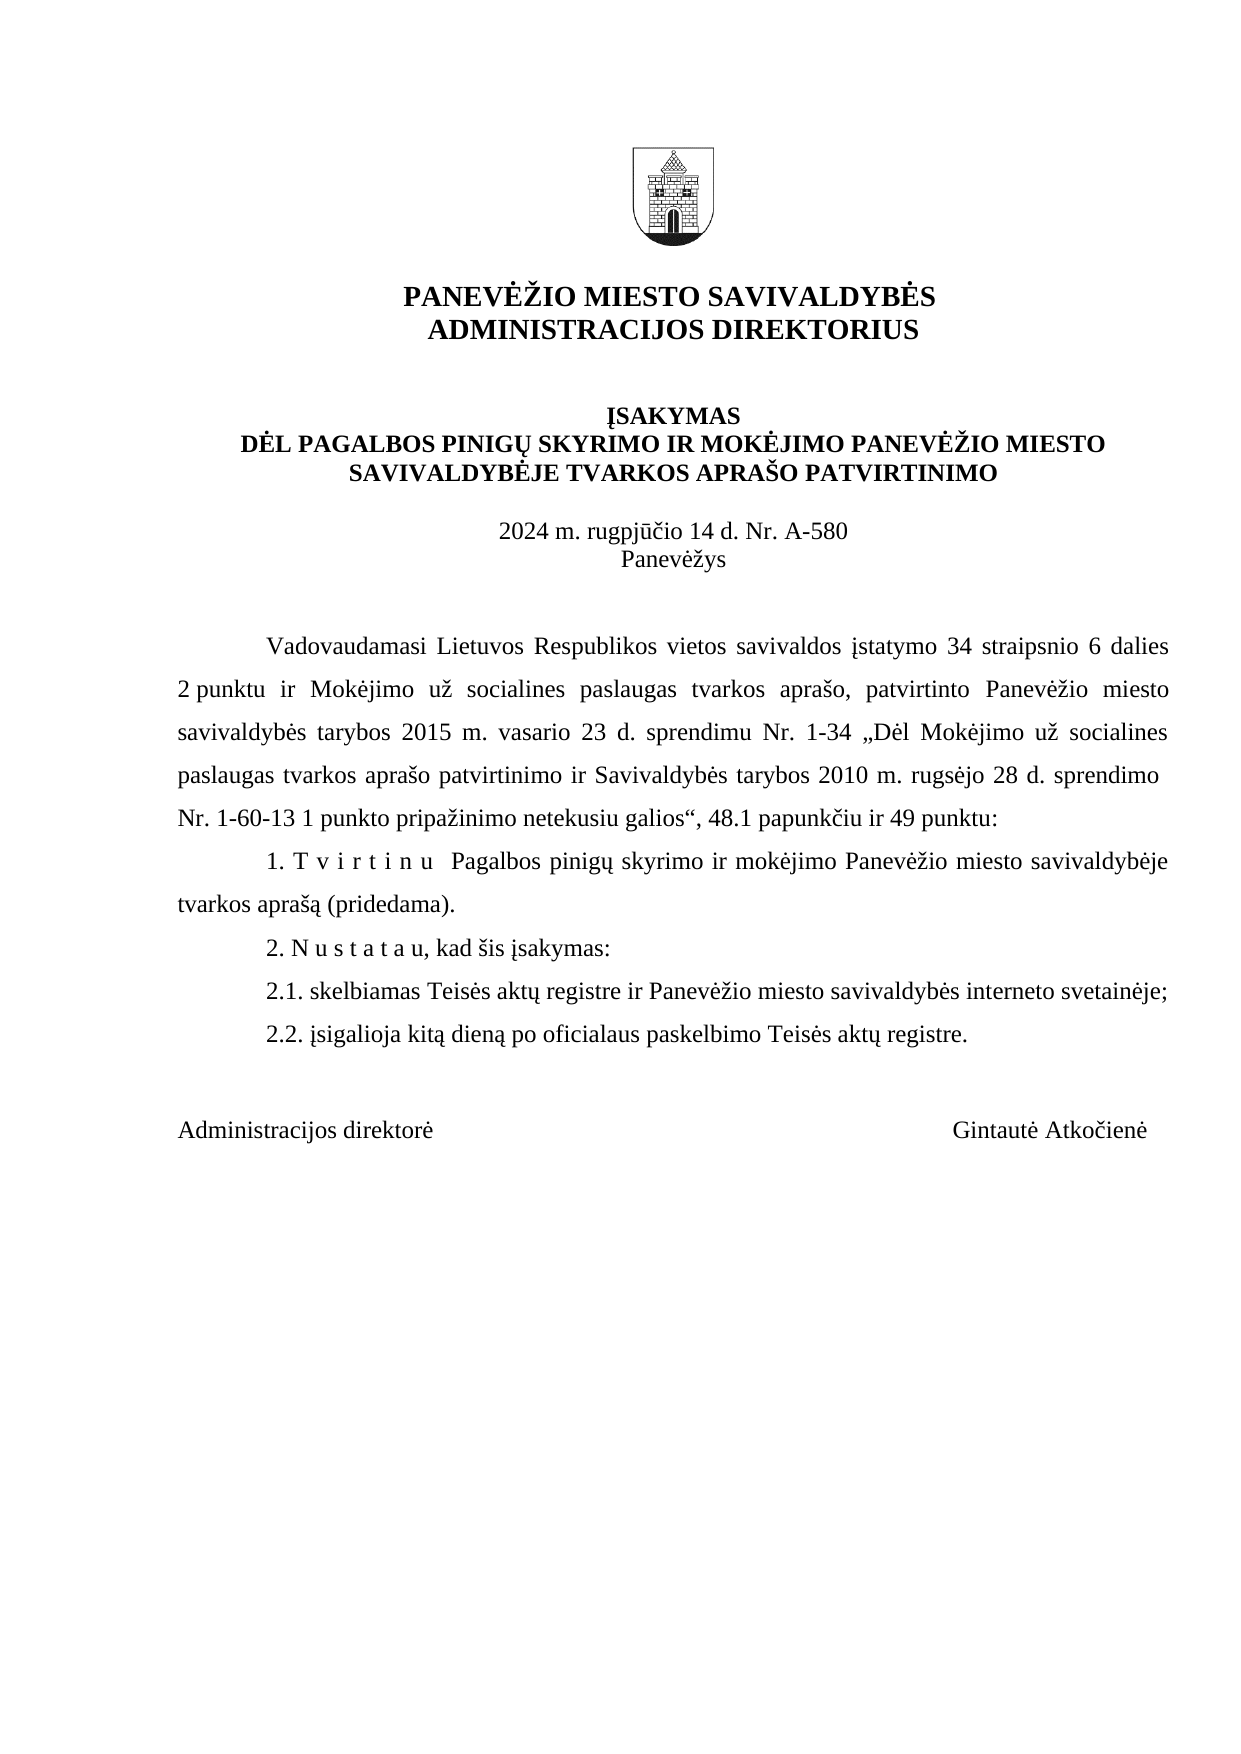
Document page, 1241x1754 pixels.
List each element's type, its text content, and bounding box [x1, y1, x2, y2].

text 2024 m. rugpjūčio 14 d. Nr. A-580 [177, 516, 1169, 544]
text Vadovaudamasi Lietuvos Respublikos vietos savivaldos įstatymo 34 straipsnio 6 dalies 2 punktu ir Mokėjimo už socialines paslaugas tvarkos aprašo, patvirtinto Panevėžio miesto savivaldybės tarybos 2015 m. vasario 23 d. sprendimu Nr. 1-34 „Dėl Mokėjimo už socialines paslaugas tvarkos aprašo patvirtinimo ir Savivaldybės tarybos 2010 m. rugsėjo 28 d. sprendimo Nr. 1-60-13 1 punkto pripažinimo netekusiu galios“, 48.1 papunkčiu ir 49 punktu: [177, 631, 1169, 832]
text 2.2. įsigalioja kitą dieną po oficialaus paskelbimo Teisės aktų registre. [177, 1019, 1169, 1048]
text ADMINISTRACIJOS DIREKTORIUS [177, 312, 1169, 346]
subtitle ĮSAKYMAS [177, 401, 1169, 429]
text PANEVĖŽIO MIESTO SAVIVALDYBĖS [177, 279, 1169, 312]
text Administracijos direktorė Gintautė Atkočienė [177, 1115, 1169, 1144]
subtitle Panevėžys [177, 544, 1169, 573]
text 2. N u s t a t a u, kad šis įsakymas: [177, 933, 1169, 961]
text DĖL PAGALBOS PINIGŲ SKYRIMO IR MOKĖJIMO PANEVĖŽIO MIESTO SAVIVALDYBĖJE TVARKOS APRAŠO PATVIRTINIMO [177, 429, 1169, 487]
text 1. T v i r t i n u Pagalbos pinigų skyrimo ir mokėjimo Panevėžio miesto savivaldybėje tvarkos aprašą (pridedama). [177, 846, 1169, 918]
text 2.1. skelbiamas Teisės aktų registre ir Panevėžio miesto savivaldybės interneto svetainėje; [177, 976, 1169, 1004]
